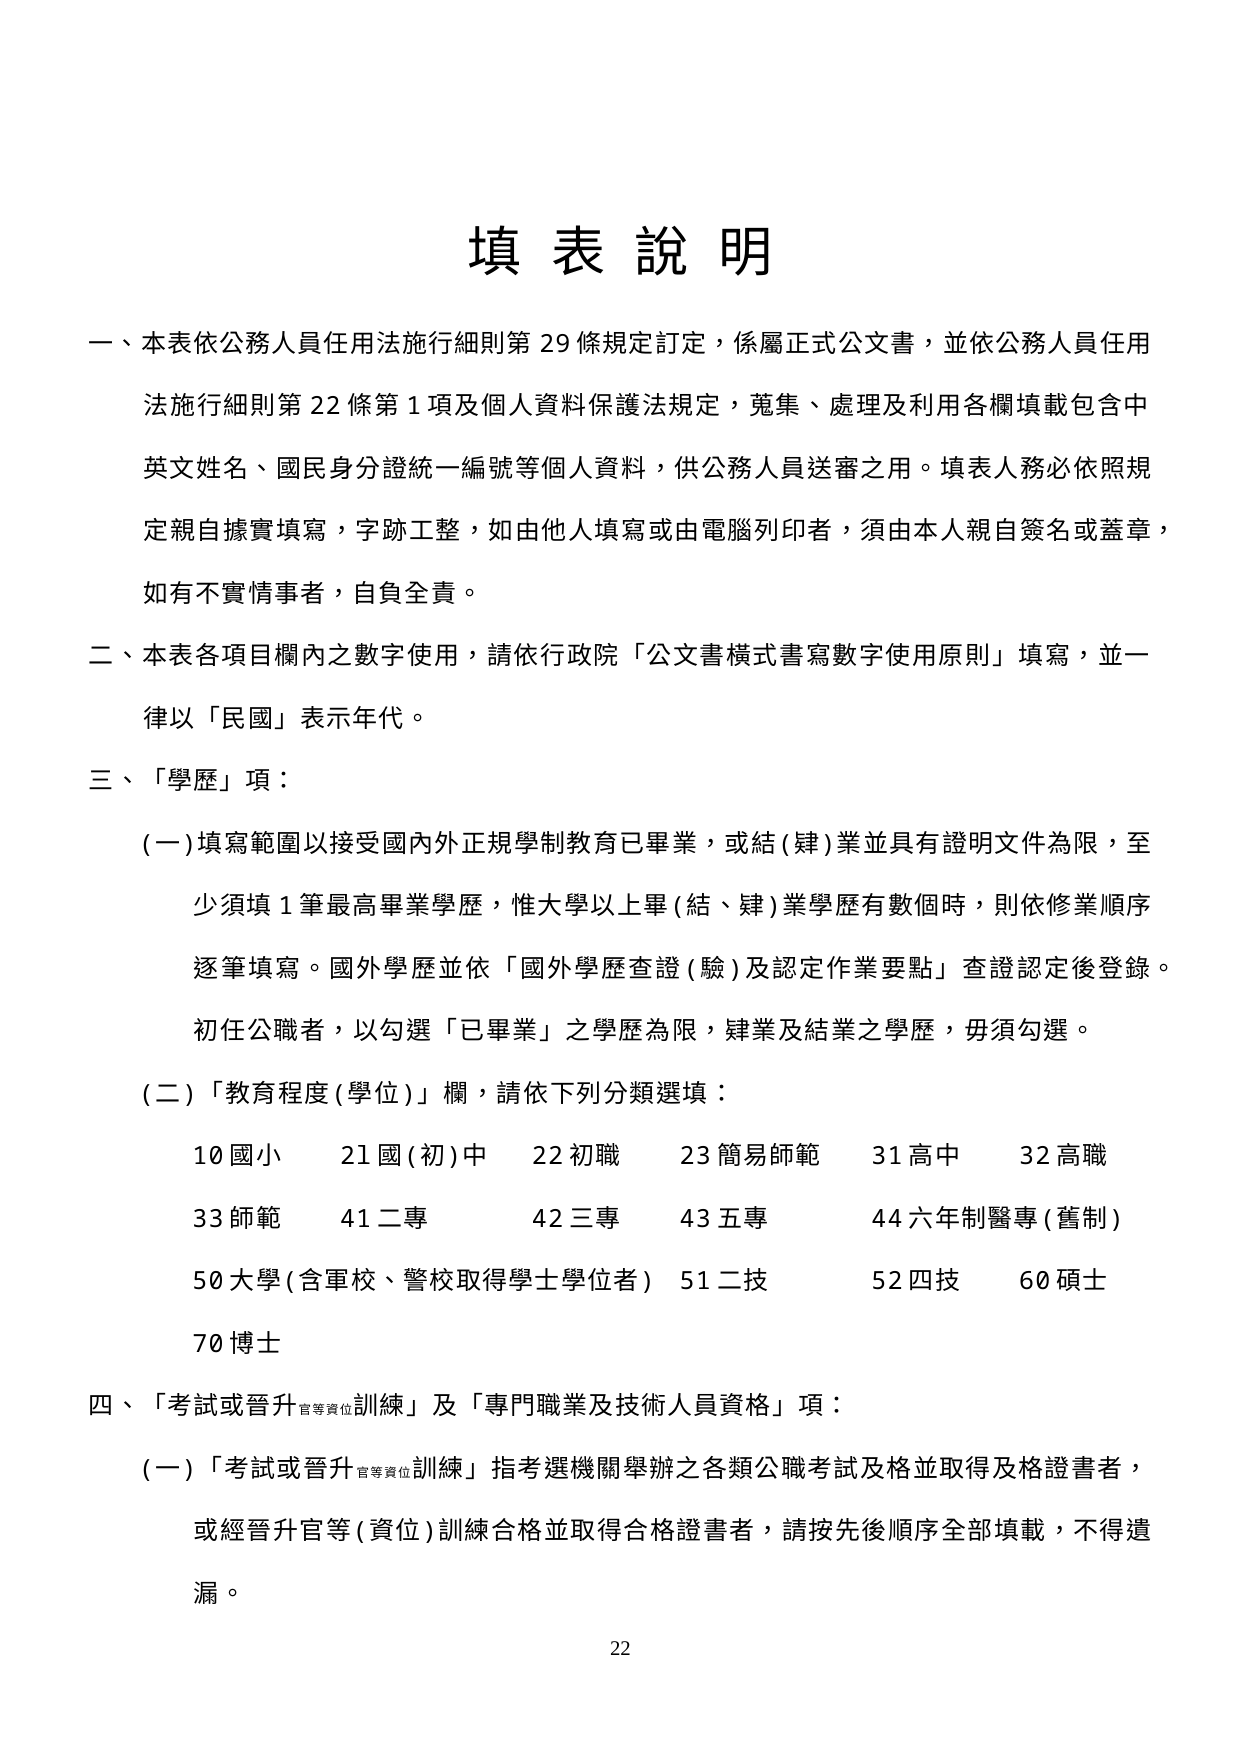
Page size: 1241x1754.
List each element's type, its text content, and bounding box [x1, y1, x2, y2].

text (一)填寫範圍以接受國內外正規學制教育已畢業，或結(肄)業並具有證明文件為限，至少須填1筆最高畢業學歷，惟大學以上畢(結、肄)業學歷有數個時，則依修業順序逐筆填寫。國外學歷並依「國外學歷查證(驗)及認定作業要點」查證認定後登錄。初任公職者，以勾選「已畢業」之學歷為限，肄業及結業之學歷，毋須勾選。 [139, 800, 1152, 1050]
text 填 表 說 明 [89, 175, 1152, 300]
text (一)「考試或晉升官等資位訓練」指考選機關舉辦之各類公職考試及格並取得及格證書者，或經晉升官等(資位)訓練合格並取得合格證書者，請按先後順序全部填載，不得遺漏。 [139, 1425, 1152, 1612]
text 三、「學歷」項： [89, 737, 1152, 800]
text 50大學(含軍校、警校取得學士學位者) 51二技 52四技 60碩士 [192, 1237, 1152, 1300]
text 70博士 [192, 1300, 1152, 1362]
text 33師範 41二專 42三專 43五專 44六年制醫專(舊制) [192, 1175, 1152, 1237]
text 一、本表依公務人員任用法施行細則第29條規定訂定，係屬正式公文書，並依公務人員任用法施行細則第22條第1項及個人資料保護法規定，蒐集、處理及利用各欄填載包含中英文姓名、國民身分證統一編號等個人資料，供公務人員送審之用。填表人務必依照規定親自據實填寫，字跡工整，如由他人填寫或由電腦列印者，須由本人親自簽名或蓋章，如有不實情事者，自負全責。 [89, 300, 1152, 612]
text 四、「考試或晉升官等資位訓練」及「專門職業及技術人員資格」項： [89, 1362, 1152, 1425]
text 10國小 2l國(初)中 22初職 23簡易師範 31高中 32高職 [192, 1112, 1152, 1175]
text (二)「教育程度(學位)」欄，請依下列分類選填： [139, 1050, 1152, 1112]
text 二、本表各項目欄內之數字使用，請依行政院「公文書橫式書寫數字使用原則」填寫，並一律以「民國」表示年代。 [89, 612, 1152, 737]
